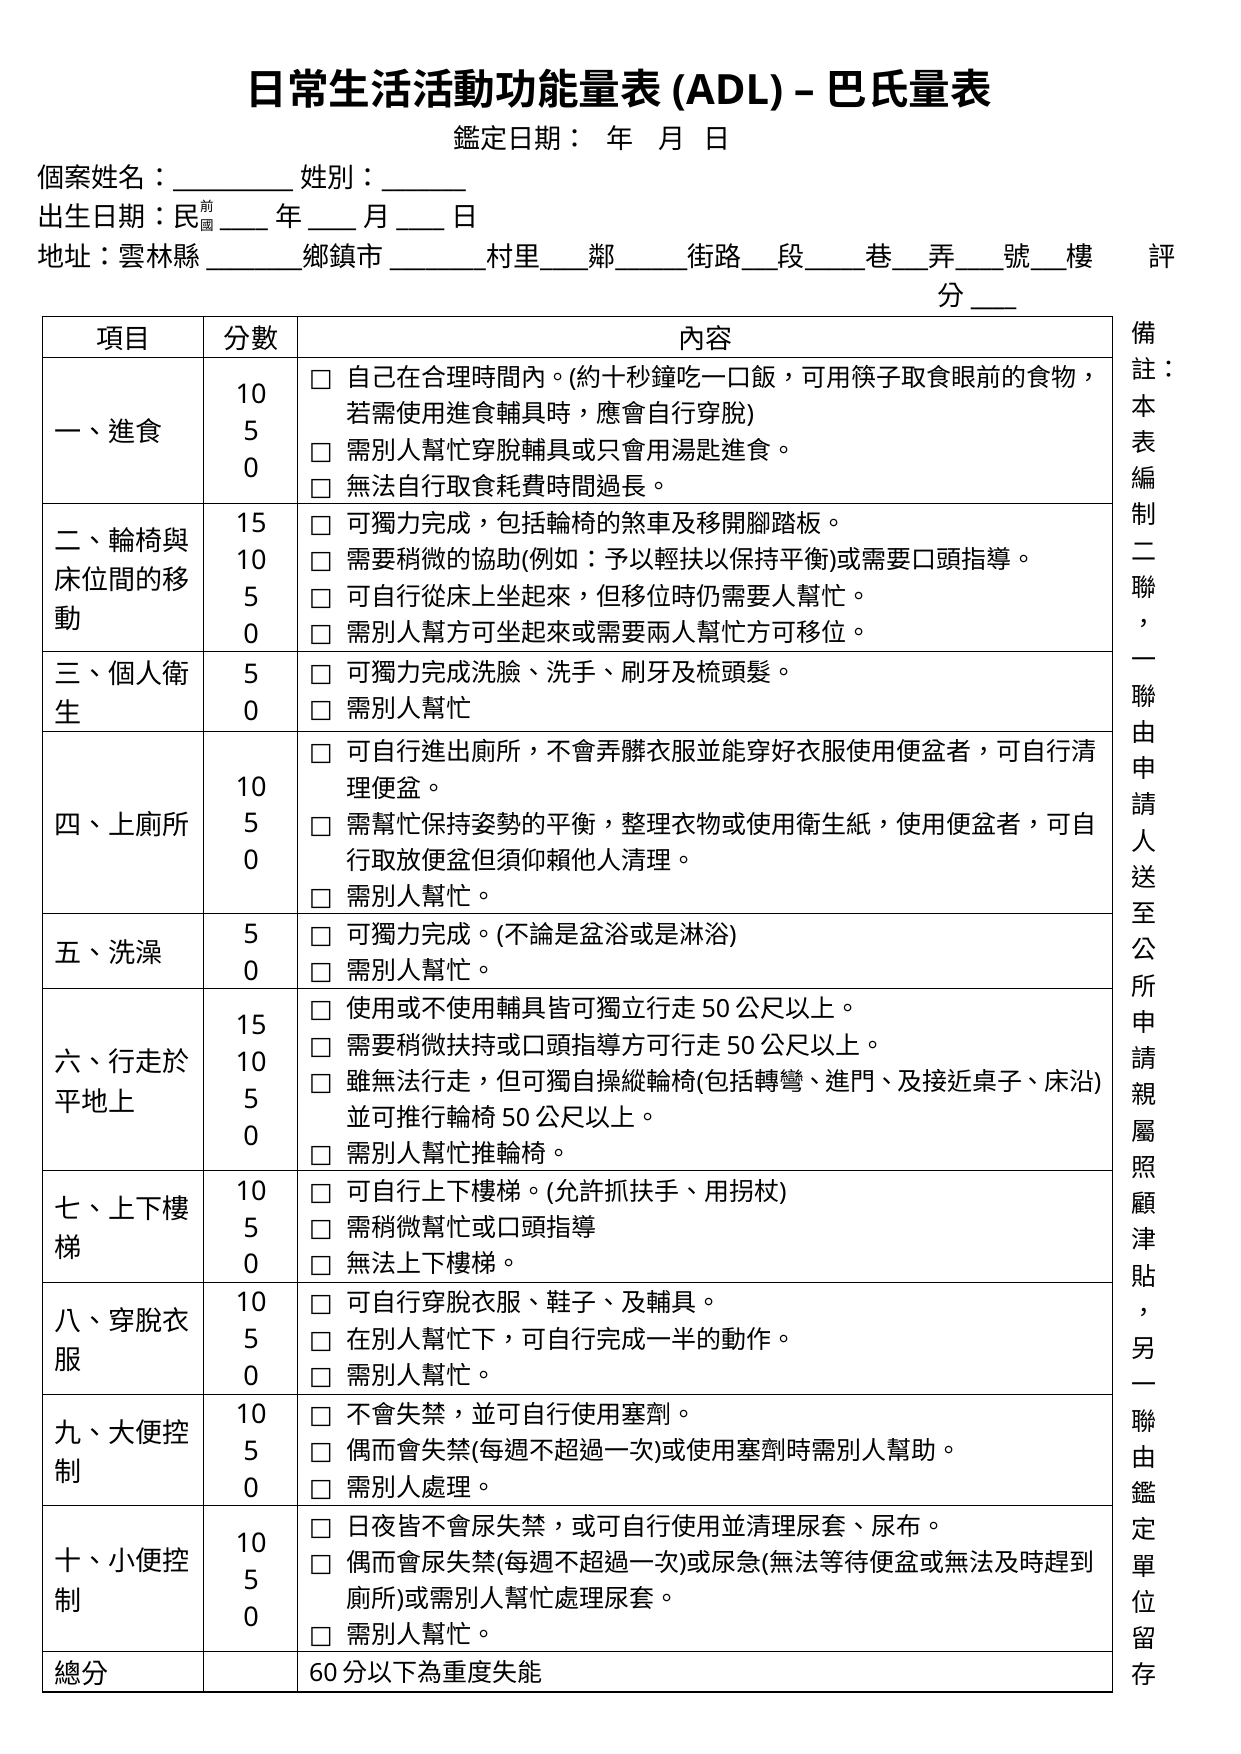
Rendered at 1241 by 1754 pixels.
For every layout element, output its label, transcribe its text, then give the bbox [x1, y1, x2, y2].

table_cell 可獨力完成。(不論是盆浴或是淋浴) 需別人幫忙。 [298, 914, 1112, 988]
table_cell 九、大便控制 [43, 1395, 203, 1505]
table_cell 60分以下為重度失能 [298, 1652, 1112, 1691]
table_cell 四、上廁所 [43, 732, 203, 913]
text [37, 1618, 42, 1655]
text 顧 [1113, 1183, 1200, 1220]
text [37, 386, 42, 422]
text [37, 458, 42, 495]
table_cell 10 5 0 [204, 358, 297, 503]
text 送 [1113, 857, 1200, 893]
table_cell 日夜皆不會尿失禁，或可自行使用並清理尿套、尿布。 偶而會尿失禁(每週不超過一次)或尿急(無法等待便盆或無法及時趕到廁所)或需別人幫忙處理尿套。 需別人幫忙。 [298, 1506, 1112, 1651]
text 註： [37, 350, 42, 386]
text 聯 [1113, 567, 1200, 603]
table_cell 五、洗澡 [43, 914, 203, 988]
table_cell 15 10 5 0 [204, 504, 297, 651]
table_cell 使用或不使用輔具皆可獨立行走50公尺以上。 需要稍微扶持或口頭指導方可行走50公尺以上。 雖無法行走，但可獨自操縱輪椅(包括轉彎、進門、及接近桌子、床沿)並可推行輪椅50公尺以上。 需別人幫忙推輪椅。 [298, 989, 1112, 1170]
table_cell 可自行穿脫衣服、鞋子、及輔具。 在別人幫忙下，可自行完成一半的動作。 需別人幫忙。 [298, 1283, 1112, 1393]
text [37, 893, 42, 930]
table_cell 10 5 0 [204, 1506, 297, 1651]
text [37, 1220, 42, 1256]
text [37, 1655, 42, 1691]
text 出生日期：民前國 ____ 年 ____ 月 ____ 日 [37, 195, 1200, 235]
text [37, 1002, 42, 1038]
text 申 [1113, 748, 1200, 785]
table_cell 10 5 0 [204, 1283, 297, 1393]
table_cell 七、上下樓梯 [43, 1171, 203, 1282]
text 照 [1113, 1147, 1200, 1183]
text 另 [1113, 1328, 1200, 1365]
table_cell 可自行上下樓梯。(允許抓扶手、用拐杖) 需稍微幫忙或口頭指導 無法上下樓梯。 [298, 1171, 1112, 1282]
text 由 [1113, 1437, 1200, 1473]
text 單 [1113, 1546, 1200, 1582]
text 位 [1113, 1582, 1200, 1618]
text [37, 676, 42, 712]
text [37, 1111, 42, 1147]
text [37, 857, 42, 893]
text 編 [1113, 458, 1200, 495]
table_cell 可獨力完成，包括輪椅的煞車及移開腳踏板。 需要稍微的協助(例如：予以輕扶以保持平衡)或需要口頭指導。 可自行從床上坐起來，但移位時仍需要人幫忙。 需別人幫方可坐起來或需要兩人幫忙方可移位。 [298, 504, 1112, 651]
text 至 [1113, 893, 1200, 930]
text [37, 640, 42, 676]
text [37, 712, 42, 748]
text [37, 1401, 42, 1437]
text [37, 1292, 42, 1328]
table_cell 可獨力完成洗臉、洗手、刷牙及梳頭髮。 需別人幫忙 [298, 652, 1112, 731]
table_cell 總分 [43, 1652, 203, 1691]
text [37, 1510, 42, 1546]
text 留 [1113, 1618, 1200, 1655]
table_header 內容 [298, 317, 1112, 357]
text [37, 1473, 42, 1510]
text 所 [1113, 966, 1200, 1002]
text 請 [1113, 1038, 1200, 1075]
text [37, 1546, 42, 1582]
text [37, 1147, 42, 1183]
table_cell [204, 1652, 297, 1691]
table_cell 十、小便控制 [43, 1506, 203, 1651]
table_header 分數 [204, 317, 297, 357]
table_header 項目 [43, 317, 203, 357]
table_cell 八、穿脫衣服 [43, 1283, 203, 1393]
table_cell 一、進食 [43, 358, 203, 503]
text 定 [1113, 1510, 1200, 1546]
text 申 [1113, 1002, 1200, 1038]
text 一 [1113, 640, 1200, 676]
table_cell 5 0 [204, 652, 297, 731]
text [37, 966, 42, 1002]
text [37, 422, 42, 458]
text [37, 1038, 42, 1075]
table_cell 10 5 0 [204, 732, 297, 913]
text 貼 [1113, 1256, 1200, 1292]
text 人 [1113, 821, 1200, 857]
table_cell 5 0 [204, 914, 297, 988]
text 地址：雲林縣 ________鄉鎮市 ________村里____鄰______街路___段_____巷___弄____號___樓 評分 ____ [37, 235, 1200, 313]
table_cell 自己在合理時間內。(約十秒鐘吃一口飯，可用筷子取食眼前的食物，若需使用進食輔具時，應會自行穿脫) 需別人幫忙穿脫輔具或只會用湯匙進食。 無法自行取食耗費時間過長。 [298, 358, 1112, 503]
text 親 [1113, 1075, 1200, 1111]
text [37, 1582, 42, 1618]
text [37, 930, 42, 966]
text [37, 1365, 42, 1401]
text 備 [37, 313, 1167, 350]
text 表 [1113, 422, 1200, 458]
text 本 [1113, 386, 1200, 422]
table_cell 不會失禁，並可自行使用塞劑。 偶而會失禁(每週不超過一次)或使用塞劑時需別人幫助。 需別人處理。 [298, 1395, 1112, 1505]
table_cell 二、輪椅與床位間的移動 [43, 504, 203, 651]
text 由 [1113, 712, 1200, 748]
text ， [1113, 1292, 1200, 1328]
text [37, 748, 42, 785]
table_cell 可自行進出廁所，不會弄髒衣服並能穿好衣服使用便盆者，可自行清理便盆。 需幫忙保持姿勢的平衡，整理衣物或使用衛生紙，使用便盆者，可自行取放便盆但須仰賴他人清理。 需別人幫忙。 [298, 732, 1112, 913]
text 屬 [1113, 1111, 1200, 1147]
text [37, 567, 42, 603]
text [37, 603, 42, 640]
table_cell 三、個人衛生 [43, 652, 203, 731]
text 公 [1113, 930, 1200, 966]
table_cell 10 5 0 [204, 1171, 297, 1282]
text 一 [1113, 1365, 1200, 1401]
text [37, 1437, 42, 1473]
text 個案姓名：__________ 姓別：_______ [37, 156, 1200, 195]
text 聯 [1113, 1401, 1200, 1437]
table_cell 10 5 0 [204, 1395, 297, 1505]
text 存 [1113, 1655, 1200, 1691]
text [37, 531, 42, 567]
text [37, 1256, 42, 1292]
text 鑑定日期： 年 月 日 [37, 117, 1200, 156]
text [37, 1075, 42, 1111]
table_cell 15 10 5 0 [204, 989, 297, 1170]
text [37, 821, 42, 857]
text ， [1113, 603, 1200, 640]
text [37, 785, 42, 821]
text 請 [1113, 785, 1200, 821]
text [37, 495, 42, 531]
text 日常生活活動功能量表 (ADL) – 巴氏量表 [37, 56, 1200, 117]
text 鑑 [1113, 1473, 1200, 1510]
text 聯 [1113, 676, 1200, 712]
text 津 [1113, 1220, 1200, 1256]
text 註： [1113, 350, 1167, 386]
table_cell 六、行走於平地上 [43, 989, 203, 1170]
text 二 [1113, 531, 1200, 567]
text 制 [1113, 495, 1200, 531]
text [37, 1183, 42, 1220]
text [37, 1328, 42, 1365]
